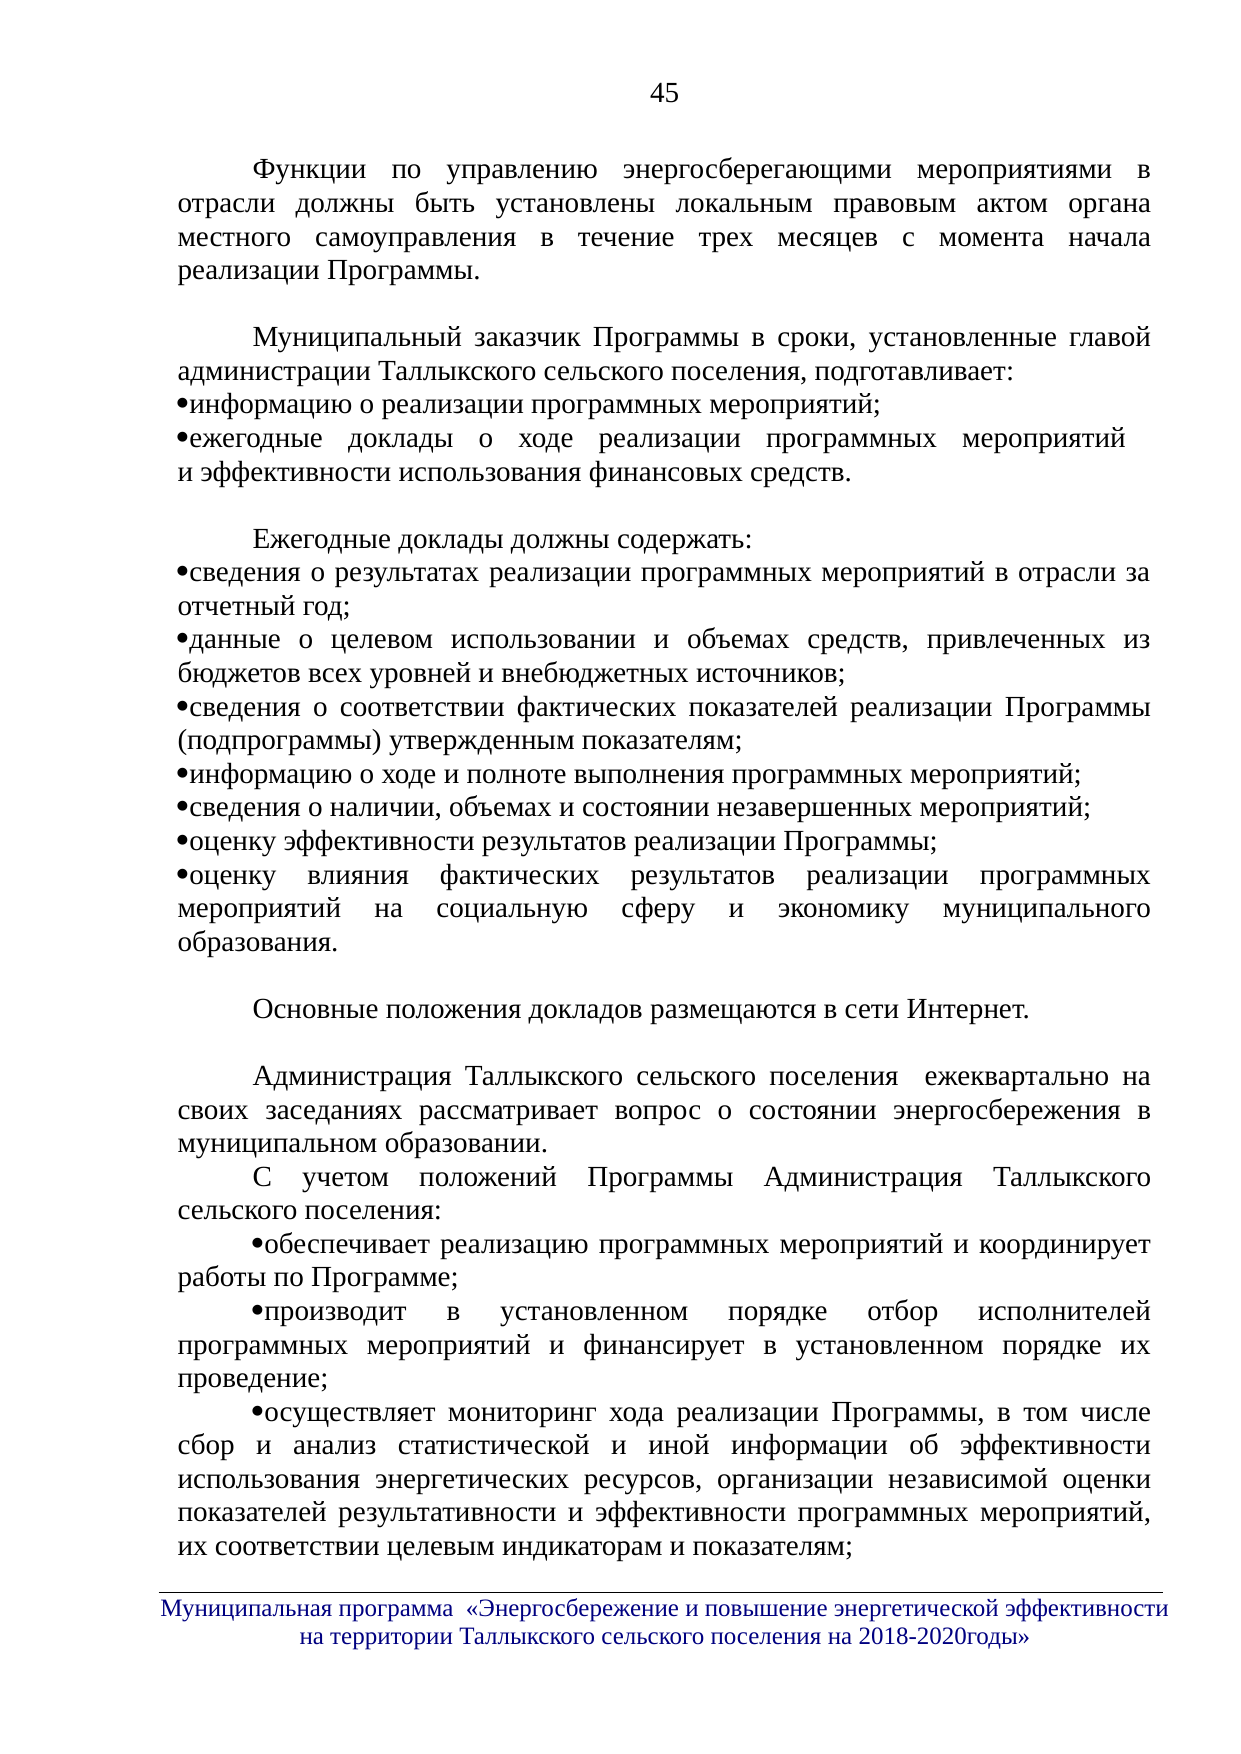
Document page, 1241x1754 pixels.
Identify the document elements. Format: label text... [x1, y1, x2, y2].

text Администрация Таллыкского сельского поселения ежеквартально на своих заседаниях рассматривает вопрос о состоянии энергосбережения в муниципальном образовании. [177, 1058, 1152, 1159]
list сведения о результатах реализации программных мероприятий в отрасли за отчетный год; [177, 554, 1152, 622]
text Ежегодные доклады должны содержать: [177, 521, 1152, 554]
list информацию о реализации программных мероприятий; [177, 386, 1152, 420]
list ежегодные доклады о ходе реализации программных мероприятий и эффективности использования финансовых средств. [177, 420, 1152, 487]
list сведения о наличии, объемах и состоянии незавершенных мероприятий; [177, 789, 1152, 823]
list данные о целевом использовании и объемах средств, привлеченных из бюджетов всех уровней и внебюджетных источников; [177, 622, 1152, 689]
list осуществляет мониторинг хода реализации Программы, в том числе сбор и анализ статистической и иной информации об эффективности использования энергетических ресурсов, организации независимой оценки показателей результативности и эффективности программных мероприятий, их соответствии целевым индикаторам и показателям; [177, 1394, 1152, 1562]
text С учетом положений Программы Администрация Таллыкского сельского поселения: [177, 1159, 1152, 1226]
text Основные положения докладов размещаются в сети Интернет. [177, 991, 1152, 1025]
list производит в установленном порядке отбор исполнителей программных мероприятий и финансирует в установленном порядке их проведение; [177, 1293, 1152, 1394]
list сведения о соответствии фактических показателей реализации Программы (подпрограммы) утвержденным показателям; [177, 689, 1152, 756]
list обеспечивает реализацию программных мероприятий и координирует работы по Программе; [177, 1226, 1152, 1293]
list оценку влияния фактических результатов реализации программных мероприятий на социальную сферу и экономику муниципального образования. [177, 857, 1152, 958]
list информацию о ходе и полноте выполнения программных мероприятий; [177, 756, 1152, 789]
list оценку эффективности результатов реализации Программы; [177, 823, 1152, 857]
text Функции по управлению энергосберегающими мероприятиями в отрасли должны быть установлены локальным правовым актом органа местного самоуправления в течение трех месяцев с момента начала реализации Программы. [177, 152, 1152, 286]
text Муниципальный заказчик Программы в сроки, установленные главой администрации Таллыкского сельского поселения, подготавливает: [177, 319, 1152, 386]
